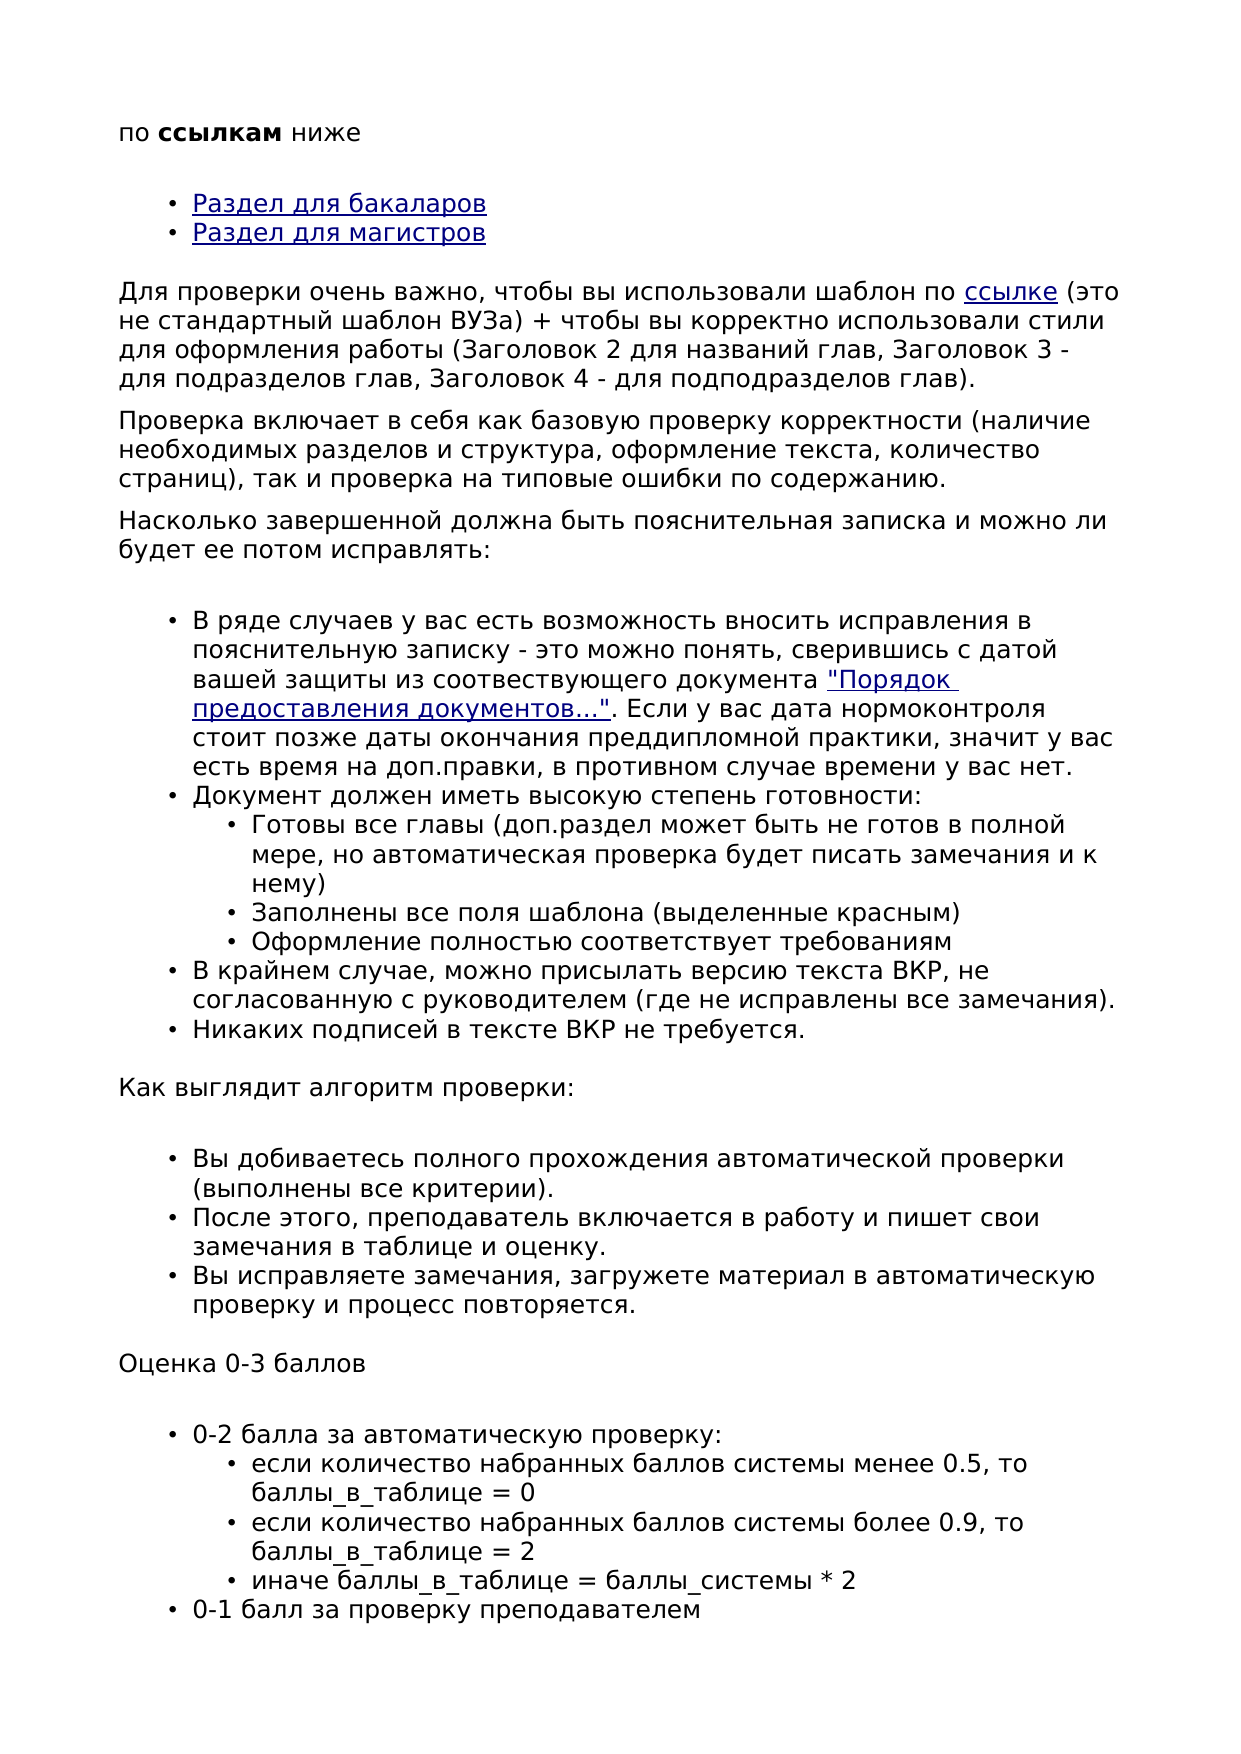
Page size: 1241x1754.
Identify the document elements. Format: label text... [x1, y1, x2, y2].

list иначе баллы_в_таблице = баллы_системы * 2 [236, 1566, 1122, 1595]
list В крайнем случае, можно присылать версию текста ВКР, не согласованную с руководителем (где не исправлены все замечания). [177, 957, 1122, 1015]
list если количество набранных баллов системы более 0.9, то баллы_в_таблице = 2 [236, 1508, 1122, 1566]
text Проверка включает в себя как базовую проверку корректности (наличие необходимых разделов и структура, оформление текста, количество страниц), так и проверка на типовые ошибки по содержанию. [118, 406, 1122, 494]
list Вы добиваетесь полного прохождения автоматической проверки (выполнены все критерии). [177, 1145, 1122, 1203]
list Готовы все главы (доп.раздел может быть не готов в полной мере, но автоматическая проверка будет писать замечания и к нему) [236, 811, 1122, 898]
list если количество набранных баллов системы менее 0.5, то баллы_в_таблице = 0 [236, 1449, 1122, 1508]
list После этого, преподаватель включается в работу и пишет свои замечания в таблице и оценку. [177, 1203, 1122, 1261]
list 0-1 балл за проверку преподавателем [177, 1595, 1122, 1624]
list Документ должен иметь высокую степень готовности: [177, 782, 1122, 811]
list Оформление полностью соответствует требованиям [236, 927, 1122, 957]
text Насколько завершенной должна быть пояснительная записка и можно ли будет ее потом исправлять: [118, 506, 1122, 564]
text Оценка 0-3 баллов [118, 1349, 1122, 1378]
text по ссылкам ниже [118, 118, 1122, 147]
list Вы исправляете замечания, загружете материал в автоматическую проверку и процесс повторяется. [177, 1261, 1122, 1320]
list Раздел для бакаларов [177, 189, 1122, 218]
text Для проверки очень важно, чтобы вы использовали шаблон по ссылке (это не стандартный шаблон ВУЗа) + чтобы вы корректно использовали стили для оформления работы (Заголовок 2 для названий глав, Заголовок 3 - для подразделов глав, Заголовок 4 - для подподразделов глав). [118, 277, 1122, 394]
list В ряде случаев у вас есть возможность вносить исправления в пояснительную записку - это можно понять, сверившись с датой вашей защиты из соотвествующего документа "Порядок предоставления документов...". Если у вас дата нормоконтроля стоит позже даты окончания преддипломной практики, значит у вас есть время на доп.правки, в противном случае времени у вас нет. [177, 607, 1122, 782]
list Раздел для магистров [177, 218, 1122, 248]
list 0-2 балла за автоматическую проверку: [177, 1420, 1122, 1449]
list Никаких подписей в тексте ВКР не требуется. [177, 1015, 1122, 1044]
text Как выглядит алгоритм проверки: [118, 1073, 1122, 1103]
list Заполнены все поля шаблона (выделенные красным) [236, 898, 1122, 927]
